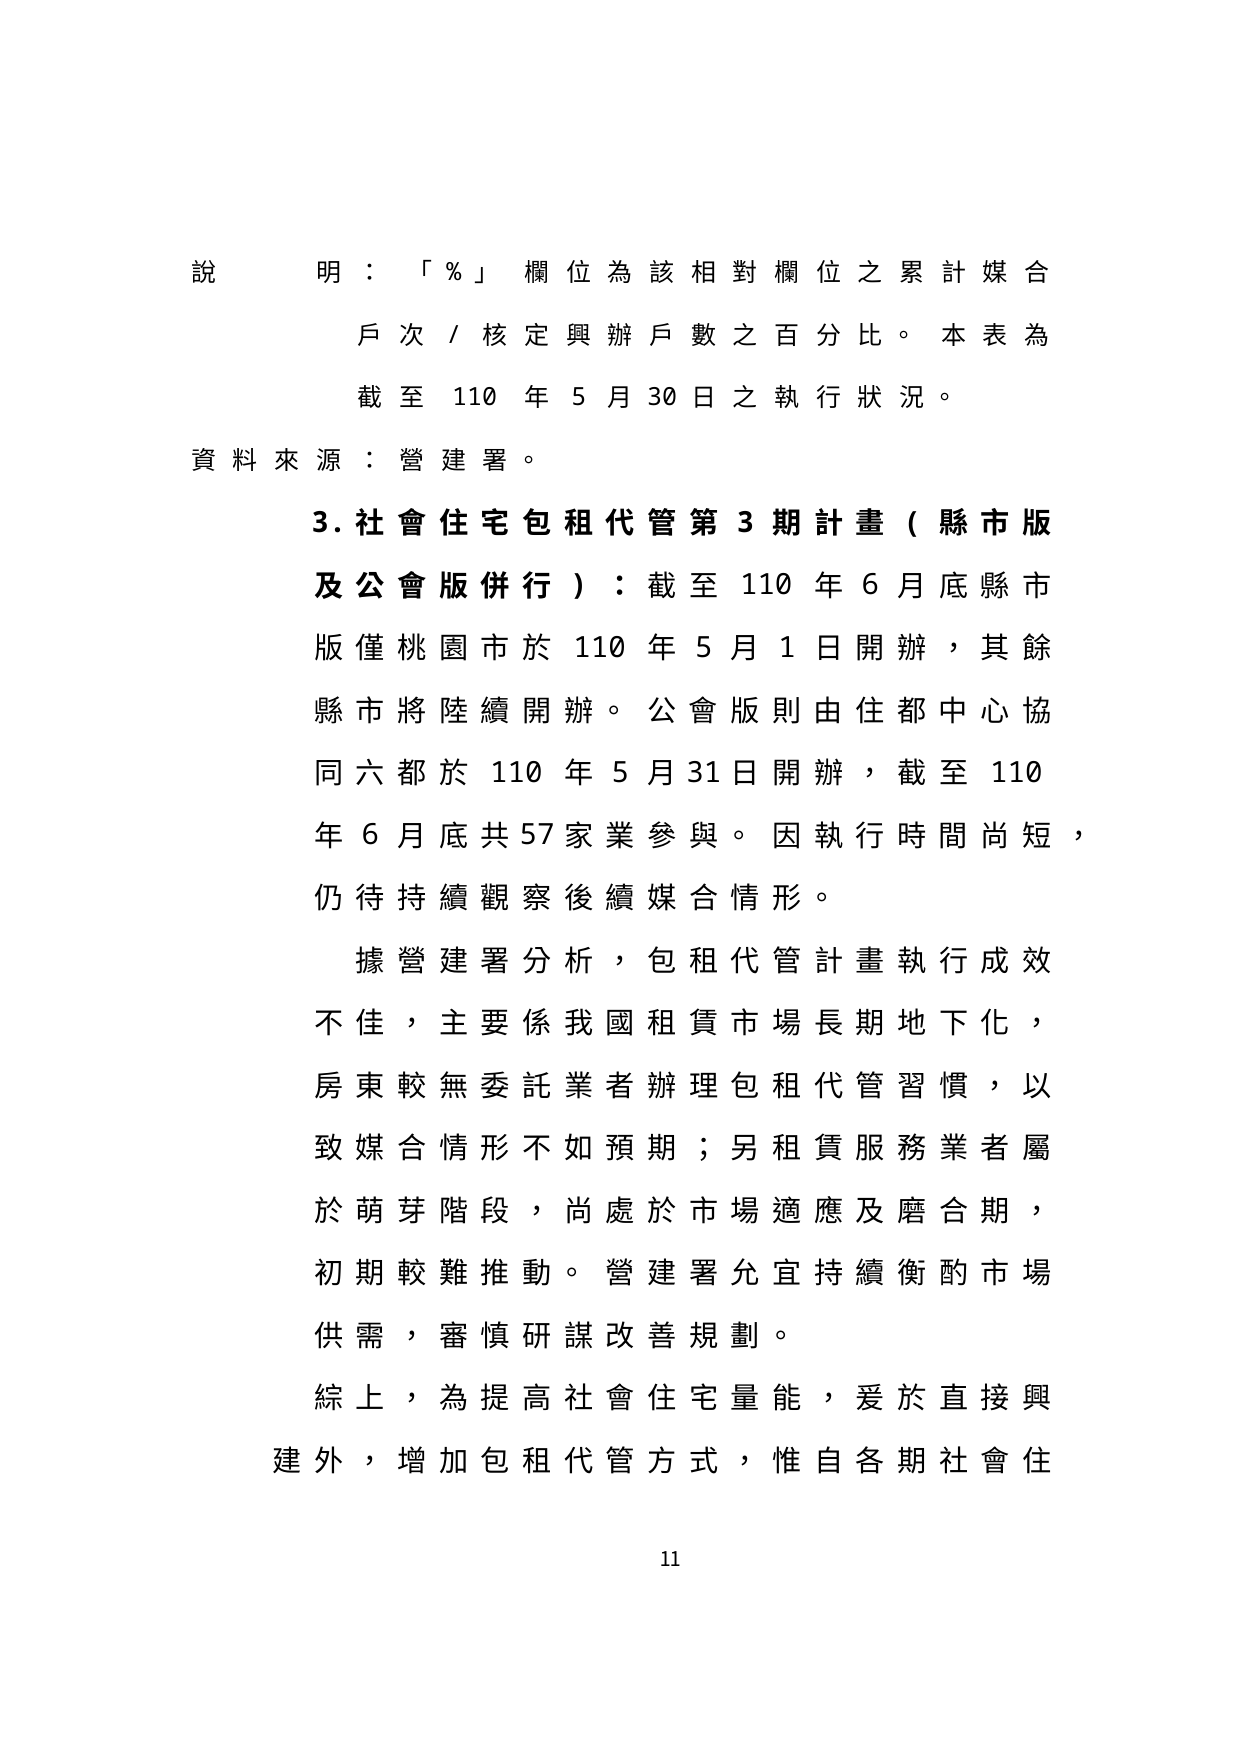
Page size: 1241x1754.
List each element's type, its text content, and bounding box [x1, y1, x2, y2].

text 3.社會住宅包租代管第3期計畫(縣市版及公會版併行)：截至110年6月底縣市版僅桃園市於110年5月1日開辦，其餘縣市將陸續開辦。公會版則由住都中心協同六都於110年5月31日開辦，截至110年6月底共57家業參與。因執行時間尚短，仍待持續觀察後續媒合情形。 [271, 479, 1058, 917]
text 資料來源：營建署。 [183, 417, 1058, 479]
text 綜上，為提高社會住宅量能，爰於直接興建外，增加包租代管方式，惟自各期社會住宅包租代管計畫實施以來，106年度社會住宅包租代管試辦計畫(縣市版)至108年11月底屆期之累計媒合率為53.33%、第2期計畫縣市版截至110年6月底累計媒合率各為55.91%及公會版截至110年5月底部分直轄市媒合率偏低，實施成效仍待提升，營建署允宜持續衡酌市場供需，審慎研謀改善規劃。 [242, 1354, 1058, 1479]
text 據營建署分析，包租代管計畫執行成效不佳，主要係我國租賃市場長期地下化，房東較無委託業者辦理包租代管習慣，以致媒合情形不如預期；另租賃服務業者屬於萌芽階段，尚處於市場適應及磨合期，初期較難推動。營建署允宜持續衡酌市場供需，審慎研謀改善規劃。 [271, 917, 1058, 1354]
text 說 明：「%」欄位為該相對欄位之累計媒合戶次/核定興辦戶數之百分比。本表為截至110年5月30日之執行狀況。 [183, 229, 1058, 417]
